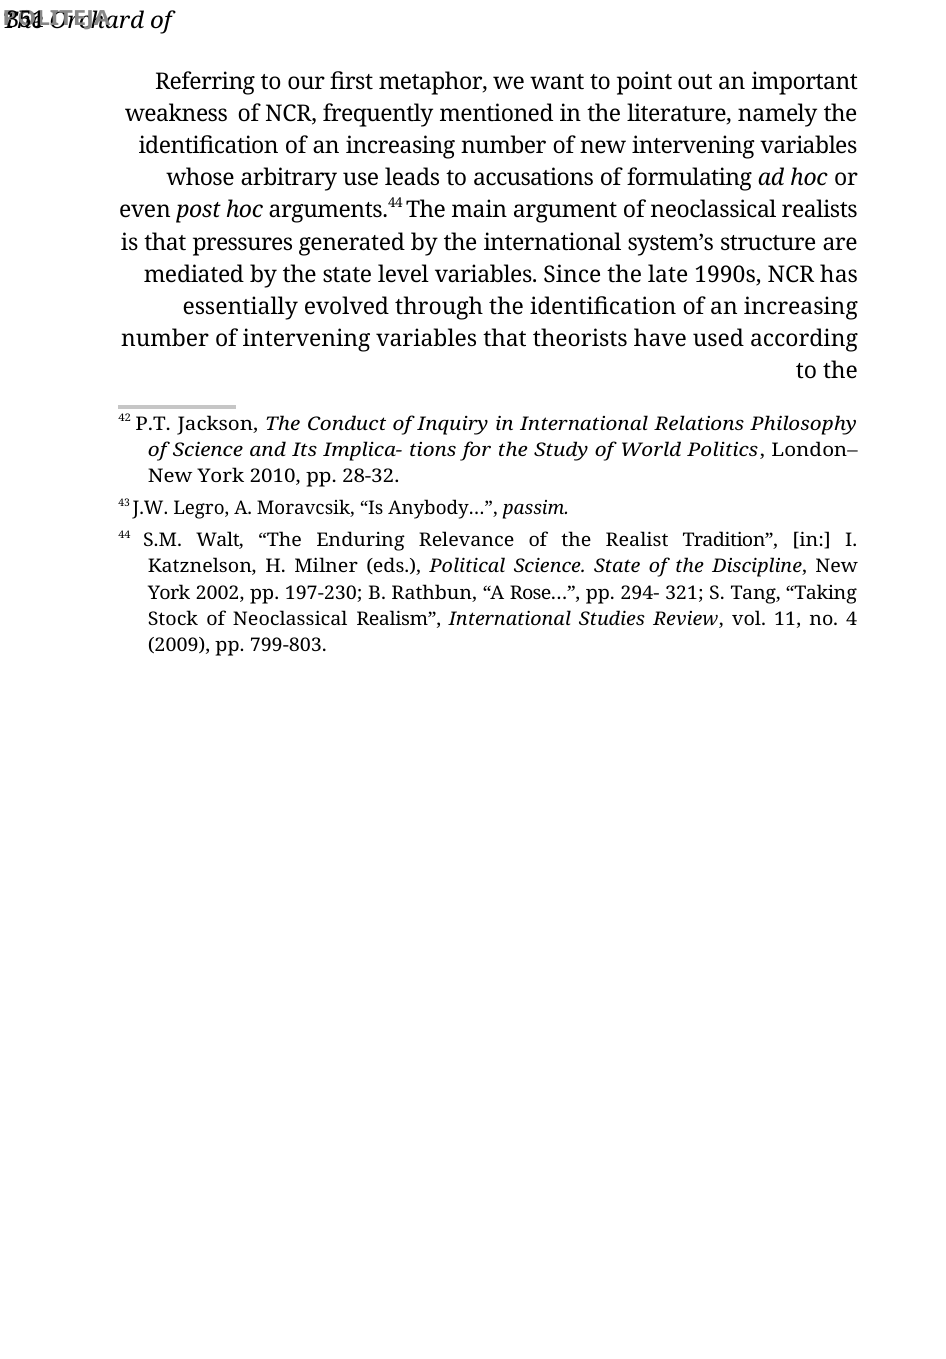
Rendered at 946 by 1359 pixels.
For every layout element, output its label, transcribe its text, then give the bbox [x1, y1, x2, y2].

text 43 J.W. Legro, A. Moravcsik, “Is Anybody…”, passim. [118, 494, 869, 520]
text Referring to our first metaphor, we want to point out an important weakness of NCR, frequently mentioned in the literature, namely the identification of an increasing number of new intervening variables whose arbitrary use leads to accusations of formulating ad hoc or even post hoc arguments.44 The main argument of neoclassical realists is that pressures generated by the international system’s structure are mediated by the state level variables. Since the late 1990s, NCR has essentially evolved through the identification of an increasing number of intervening variables that theorists have used according to the [118, 64, 858, 386]
text 44 S.M. Walt, “The Enduring Relevance of the Realist Tradition”, [in:] I. Katznelson, H. Milner (eds.), Political Science. State of the Discipline, New York 2002, pp. 197-230; B. Rathbun, “A Rose…”, pp. 294- 321; S. Tang, “Taking Stock of Neoclassical Realism”, International Studies Review, vol. 11, no. 4 (2009), pp. 799-803. [118, 527, 858, 657]
text 42 P.T. Jackson, The Conduct of Inquiry in International Relations Philosophy of Science and Its Implica- tions for the Study of World Politics, London–New York 2010, pp. 28-32. [118, 404, 858, 488]
